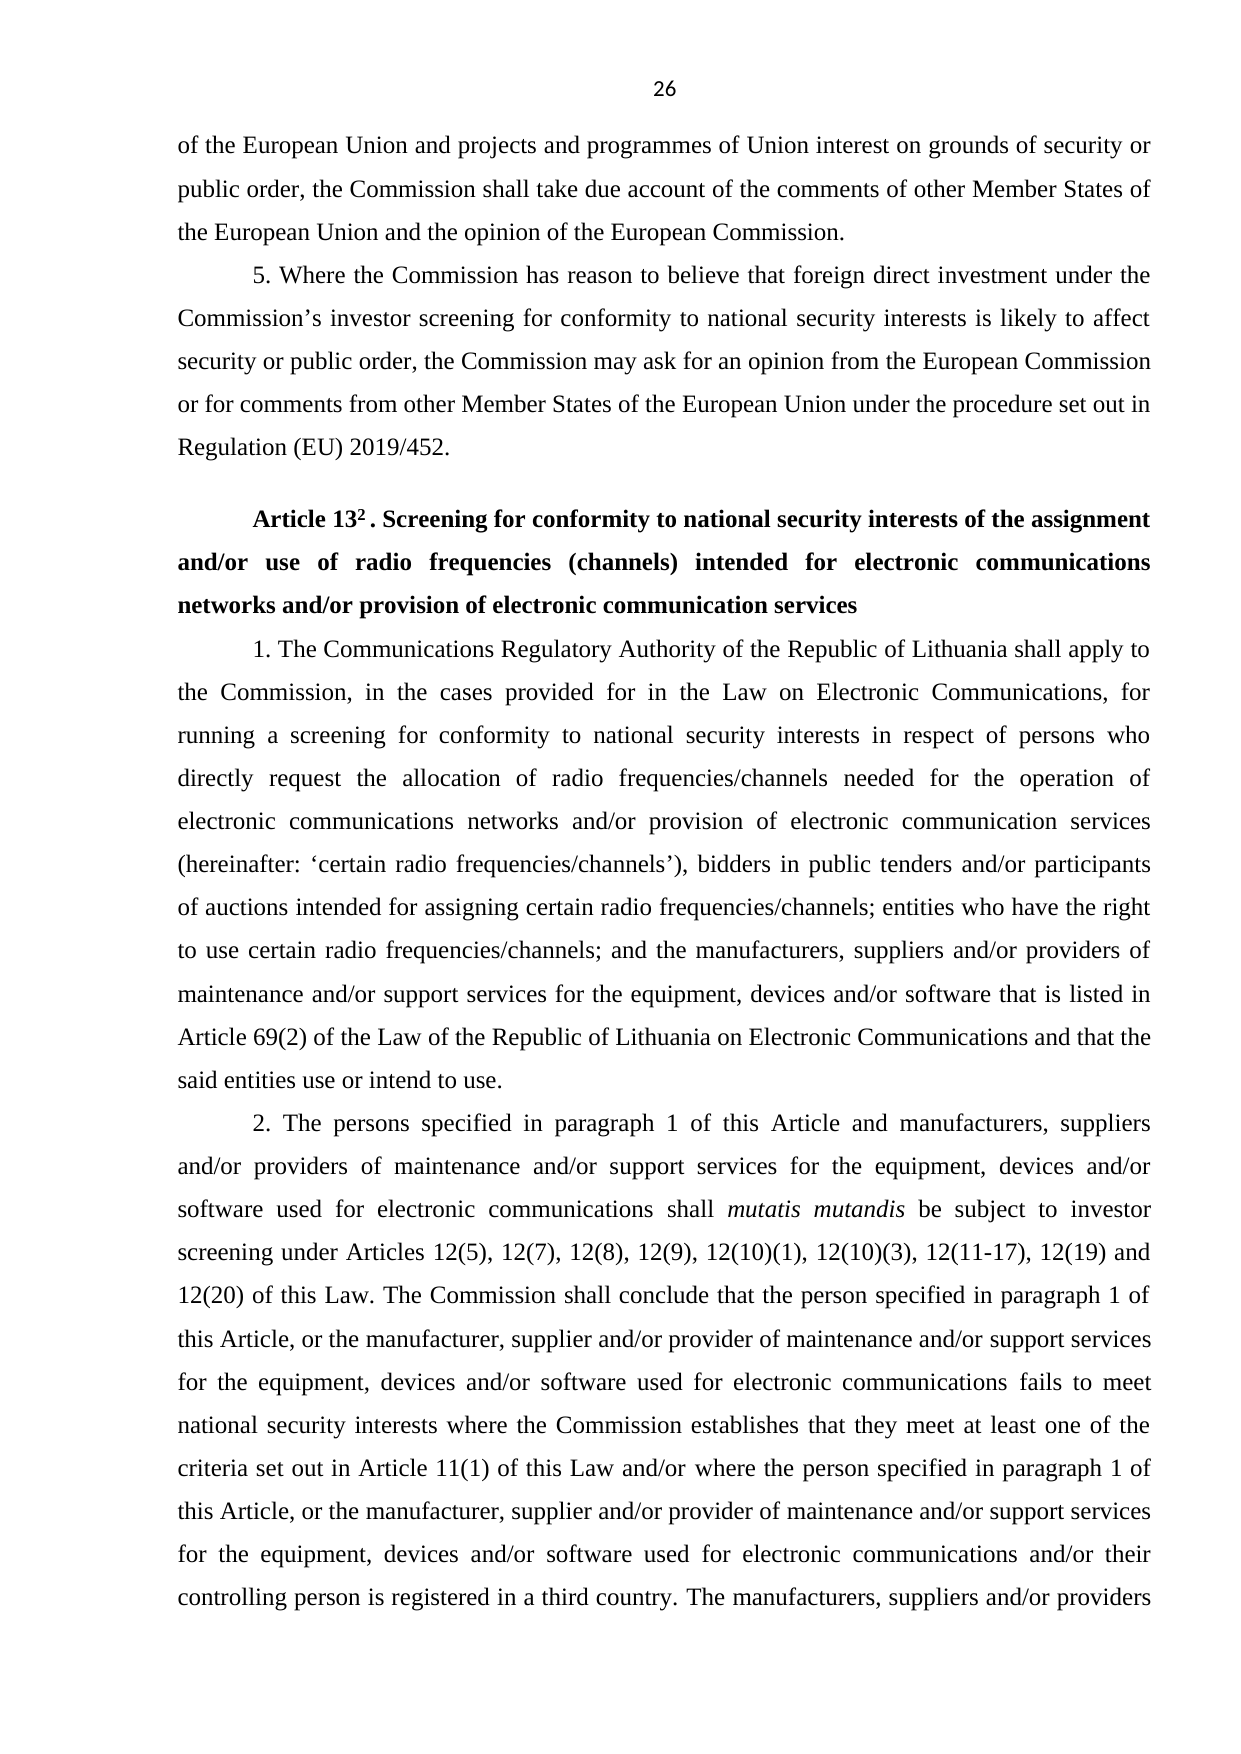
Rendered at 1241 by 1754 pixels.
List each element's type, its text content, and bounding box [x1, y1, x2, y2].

text Article 132 . Screening for conformity to national security interests of the assignment and/or use of radio frequencies (channels) intended for electronic communications networks and/or provision of electronic communication services [177, 504, 1152, 619]
text of the European Union and projects and programmes of Union interest on grounds of security or public order, the Commission shall take due account of the comments of other Member States of the European Union and the opinion of the European Commission. [177, 131, 1152, 246]
text 5. Where the Commission has reason to believe that foreign direct investment under the Commission’s investor screening for conformity to national security interests is likely to affect security or public order, the Commission may ask for an opinion from the European Commission or for comments from other Member States of the European Union under the procedure set out in Regulation (EU) 2019/452. [177, 260, 1152, 461]
text 2. The persons specified in paragraph 1 of this Article and manufacturers, suppliers and/or providers of maintenance and/or support services for the equipment, devices and/or software used for electronic communications shall mutatis mutandis be subject to investor screening under Articles 12(5), 12(7), 12(8), 12(9), 12(10)(1), 12(10)(3), 12(11-17), 12(19) and 12(20) of this Law. The Commission shall conclude that the person specified in paragraph 1 of this Article, or the manufacturer, supplier and/or provider of maintenance and/or support services for the equipment, devices and/or software used for electronic communications fails to meet national security interests where the Commission establishes that they meet at least one of the criteria set out in Article 11(1) of this Law and/or where the person specified in paragraph 1 of this Article, or the manufacturer, supplier and/or provider of maintenance and/or support services for the equipment, devices and/or software used for electronic communications and/or their controlling person is registered in a third country. The manufacturers, suppliers and/or providers [177, 1108, 1152, 1611]
text 1. The Communications Regulatory Authority of the Republic of Lithuania shall apply to the Commission, in the cases provided for in the Law on Electronic Communications, for running a screening for conformity to national security interests in respect of persons who directly request the allocation of radio frequencies/channels needed for the operation of electronic communications networks and/or provision of electronic communication services (hereinafter: ‘certain radio frequencies/channels’), bidders in public tenders and/or participants of auctions intended for assigning certain radio frequencies/channels; entities who have the right to use certain radio frequencies/channels; and the manufacturers, suppliers and/or providers of maintenance and/or support services for the equipment, devices and/or software that is listed in Article 69(2) of the Law of the Republic of Lithuania on Electronic Communications and that the said entities use or intend to use. [177, 634, 1152, 1094]
